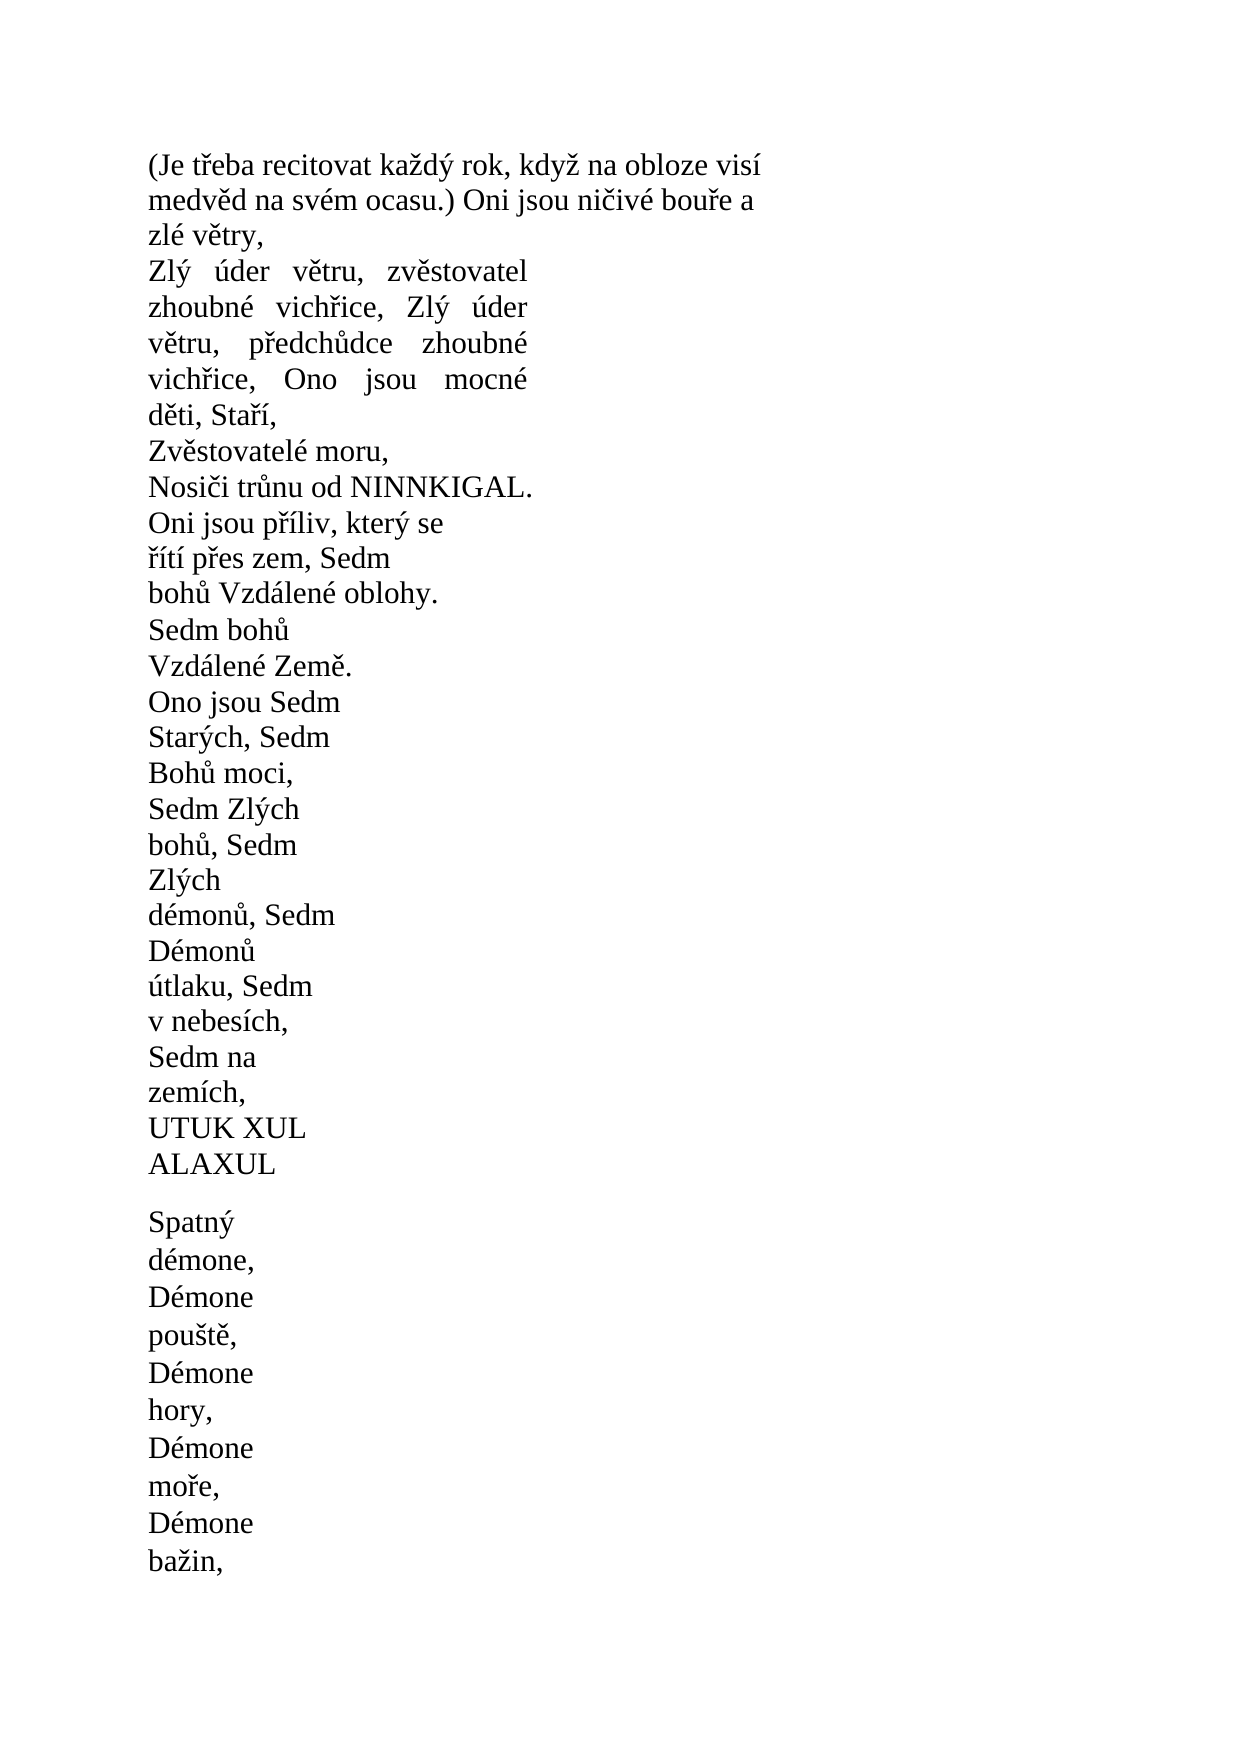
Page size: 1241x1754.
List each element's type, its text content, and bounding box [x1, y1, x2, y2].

text Zvěstovatelé moru, [148, 432, 1094, 468]
text Oni jsou příliv, který se řítí přes zem, Sedm bohů Vzdálené oblohy. [148, 504, 461, 611]
text UTUK XUL [148, 1109, 1094, 1146]
text Zlý úder větru, zvěstovatel zhoubné vichřice, Zlý úder větru, předchůdce zhoubné vichřice, Ono jsou mocné děti, Staří, [148, 253, 528, 432]
text Sedm bohů Vzdálené Země. Ono jsou Sedm Starých, Sedm Bohů moci, [148, 611, 384, 791]
text ALAXUL [148, 1146, 1094, 1181]
text Sedm Zlých bohů, Sedm Zlých démonů, Sedm Démonů útlaku, Sedm v nebesích, Sedm na zemích, [148, 791, 336, 1109]
text Spatný démone, Démone pouště, Démone hory, Démone moře, Démone bažin, [148, 1203, 284, 1578]
text (Je třeba recitovat každý rok, když na obloze visí medvěd na svém ocasu.) Oni jsou ničivé bouře a zlé větry, [148, 146, 767, 252]
text Nosiči trůnu od NINNKIGAL. [148, 468, 1094, 504]
